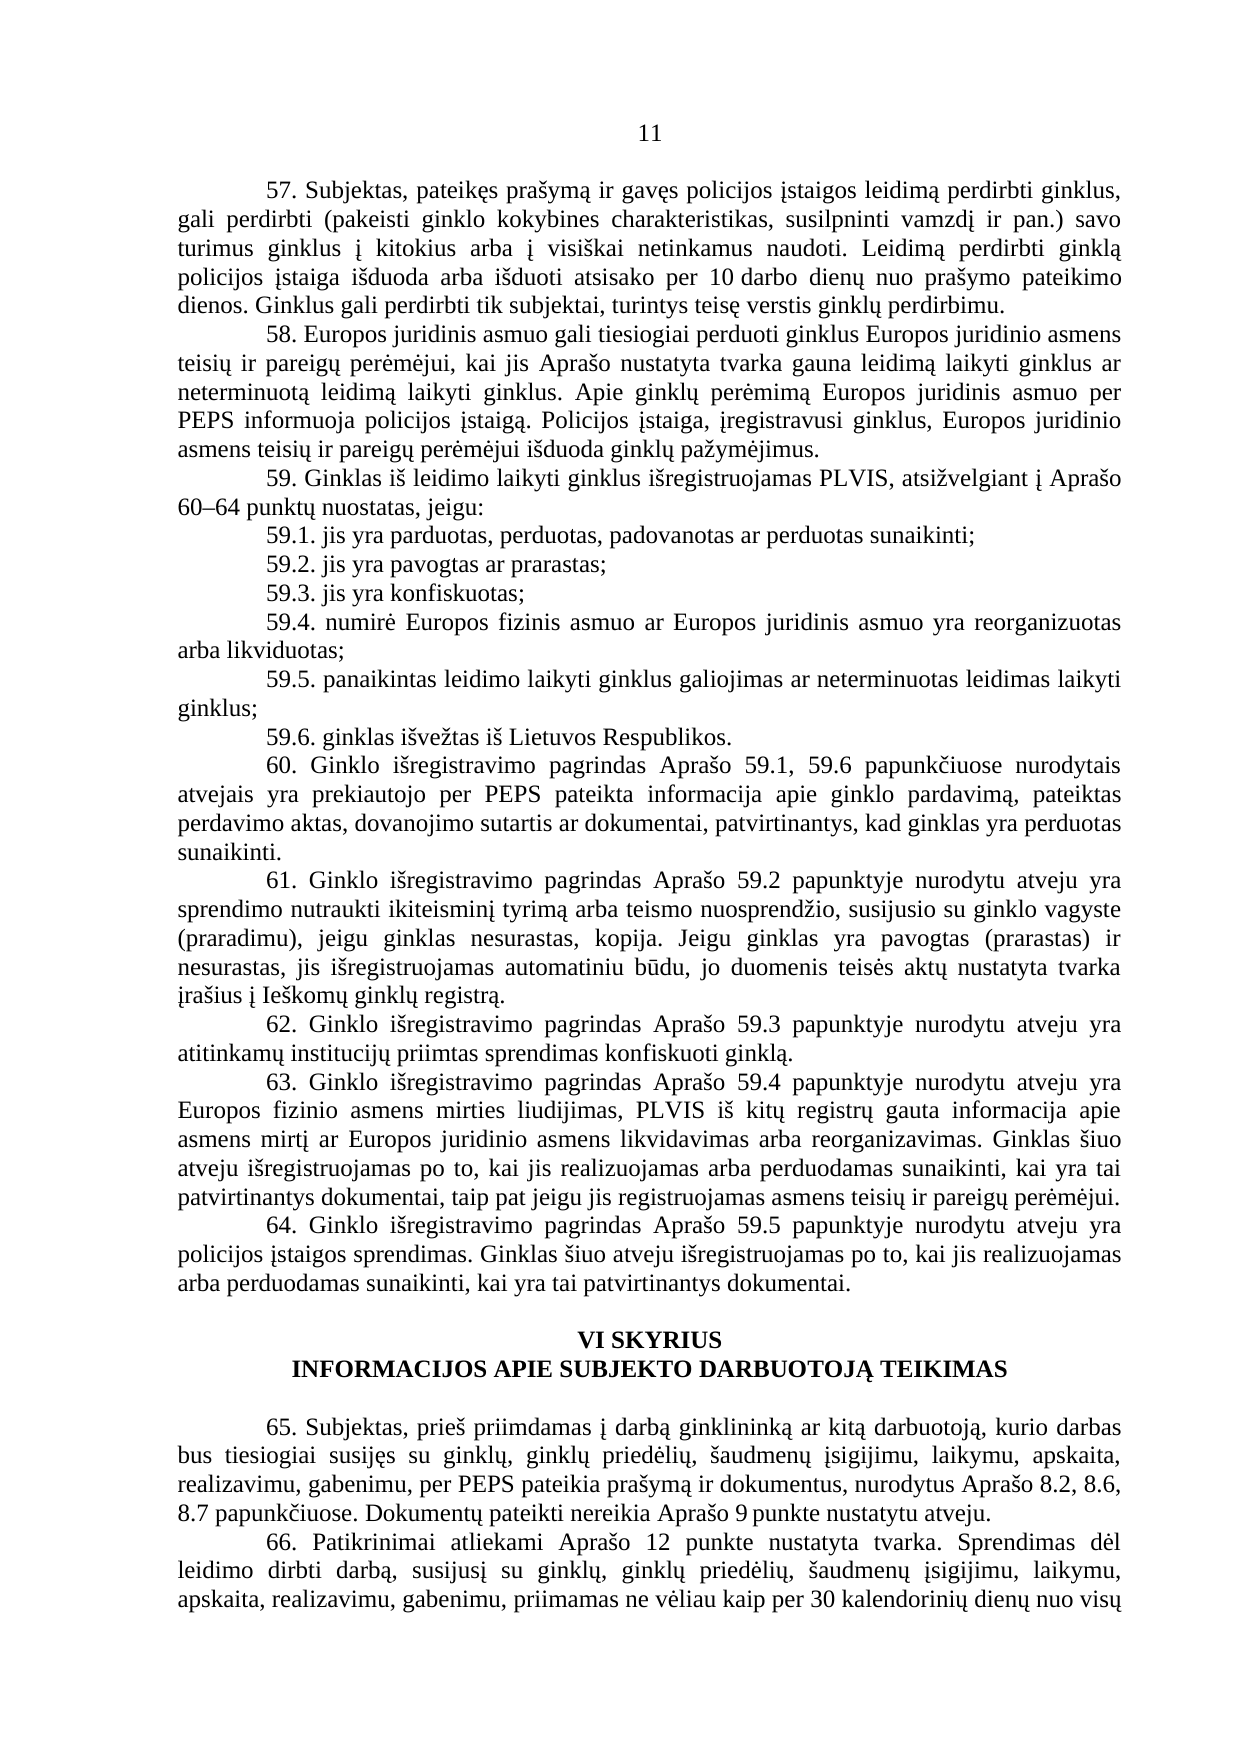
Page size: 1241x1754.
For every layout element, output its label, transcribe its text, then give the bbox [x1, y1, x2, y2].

text 58. Europos juridinis asmuo gali tiesiogiai perduoti ginklus Europos juridinio asmens teisių ir pareigų perėmėjui, kai jis Aprašo nustatyta tvarka gauna leidimą laikyti ginklus ar neterminuotą leidimą laikyti ginklus. Apie ginklų perėmimą Europos juridinis asmuo per PEPS informuoja policijos įstaigą. Policijos įstaiga, įregistravusi ginklus, Europos juridinio asmens teisių ir pareigų perėmėjui išduoda ginklų pažymėjimus. [177, 319, 1122, 463]
text 66. Patikrinimai atliekami Aprašo 12 punkte nustatyta tvarka. Sprendimas dėl leidimo dirbti darbą, susijusį su ginklų, ginklų priedėlių, šaudmenų įsigijimu, laikymu, apskaita, realizavimu, gabenimu, priimamas ne vėliau kaip per 30 kalendorinių dienų nuo visų [177, 1527, 1122, 1613]
text 64. Ginklo išregistravimo pagrindas Aprašo 59.5 papunktyje nurodytu atveju yra policijos įstaigos sprendimas. Ginklas šiuo atveju išregistruojamas po to, kai jis realizuojamas arba perduodamas sunaikinti, kai yra tai patvirtinantys dokumentai. [177, 1211, 1122, 1297]
text 59.1. jis yra parduotas, perduotas, padovanotas ar perduotas sunaikinti; [177, 521, 1122, 549]
text 59.5. panaikintas leidimo laikyti ginklus galiojimas ar neterminuotas leidimas laikyti ginklus; [177, 664, 1122, 722]
text 59.2. jis yra pavogtas ar prarastas; [177, 549, 1122, 578]
text 65. Subjektas, prieš priimdamas į darbą ginklininką ar kitą darbuotoją, kurio darbas bus tiesiogiai susijęs su ginklų, ginklų priedėlių, šaudmenų įsigijimu, laikymu, apskaita, realizavimu, gabenimu, per PEPS pateikia prašymą ir dokumentus, nurodytus Aprašo 8.2, 8.6, 8.7 papunkčiuose. Dokumentų pateikti nereikia Aprašo 9 punkte nustatytu atveju. [177, 1412, 1122, 1527]
text 59.6. ginklas išvežtas iš Lietuvos Respublikos. [177, 722, 1122, 751]
text 57. Subjektas, pateikęs prašymą ir gavęs policijos įstaigos leidimą perdirbti ginklus, gali perdirbti (pakeisti ginklo kokybines charakteristikas, susilpninti vamzdį ir pan.) savo turimus ginklus į kitokius arba į visiškai netinkamus naudoti. Leidimą perdirbti ginklą policijos įstaiga išduoda arba išduoti atsisako per 10 darbo dienų nuo prašymo pateikimo dienos. Ginklus gali perdirbti tik subjektai, turintys teisę verstis ginklų perdirbimu. [177, 176, 1122, 319]
text 62. Ginklo išregistravimo pagrindas Aprašo 59.3 papunktyje nurodytu atveju yra atitinkamų institucijų priimtas sprendimas konfiskuoti ginklą. [177, 1009, 1122, 1067]
text 59.3. jis yra konfiskuotas; [177, 578, 1122, 607]
text 59. Ginklas iš leidimo laikyti ginklus išregistruojamas PLVIS, atsižvelgiant į Aprašo 60–64 punktų nuostatas, jeigu: [177, 463, 1122, 521]
text 60. Ginklo išregistravimo pagrindas Aprašo 59.1, 59.6 papunkčiuose nurodytais atvejais yra prekiautojo per PEPS pateikta informacija apie ginklo pardavimą, pateiktas perdavimo aktas, dovanojimo sutartis ar dokumentai, patvirtinantys, kad ginklas yra perduotas sunaikinti. [177, 751, 1122, 866]
text 63. Ginklo išregistravimo pagrindas Aprašo 59.4 papunktyje nurodytu atveju yra Europos fizinio asmens mirties liudijimas, PLVIS iš kitų registrų gauta informacija apie asmens mirtį ar Europos juridinio asmens likvidavimas arba reorganizavimas. Ginklas šiuo atveju išregistruojamas po to, kai jis realizuojamas arba perduodamas sunaikinti, kai yra tai patvirtinantys dokumentai, taip pat jeigu jis registruojamas asmens teisių ir pareigų perėmėjui. [177, 1067, 1122, 1211]
text INFORMACIJOS APIE SUBJEKTO DARBUOTOJĄ TEIKIMAS [177, 1354, 1122, 1383]
text VI Skyrius [177, 1326, 1122, 1354]
text 61. Ginklo išregistravimo pagrindas Aprašo 59.2 papunktyje nurodytu atveju yra sprendimo nutraukti ikiteisminį tyrimą arba teismo nuosprendžio, susijusio su ginklo vagyste (praradimu), jeigu ginklas nesurastas, kopija. Jeigu ginklas yra pavogtas (prarastas) ir nesurastas, jis išregistruojamas automatiniu būdu, jo duomenis teisės aktų nustatyta tvarka įrašius į Ieškomų ginklų registrą. [177, 866, 1122, 1009]
text 59.4. numirė Europos fizinis asmuo ar Europos juridinis asmuo yra reorganizuotas arba likviduotas; [177, 607, 1122, 664]
